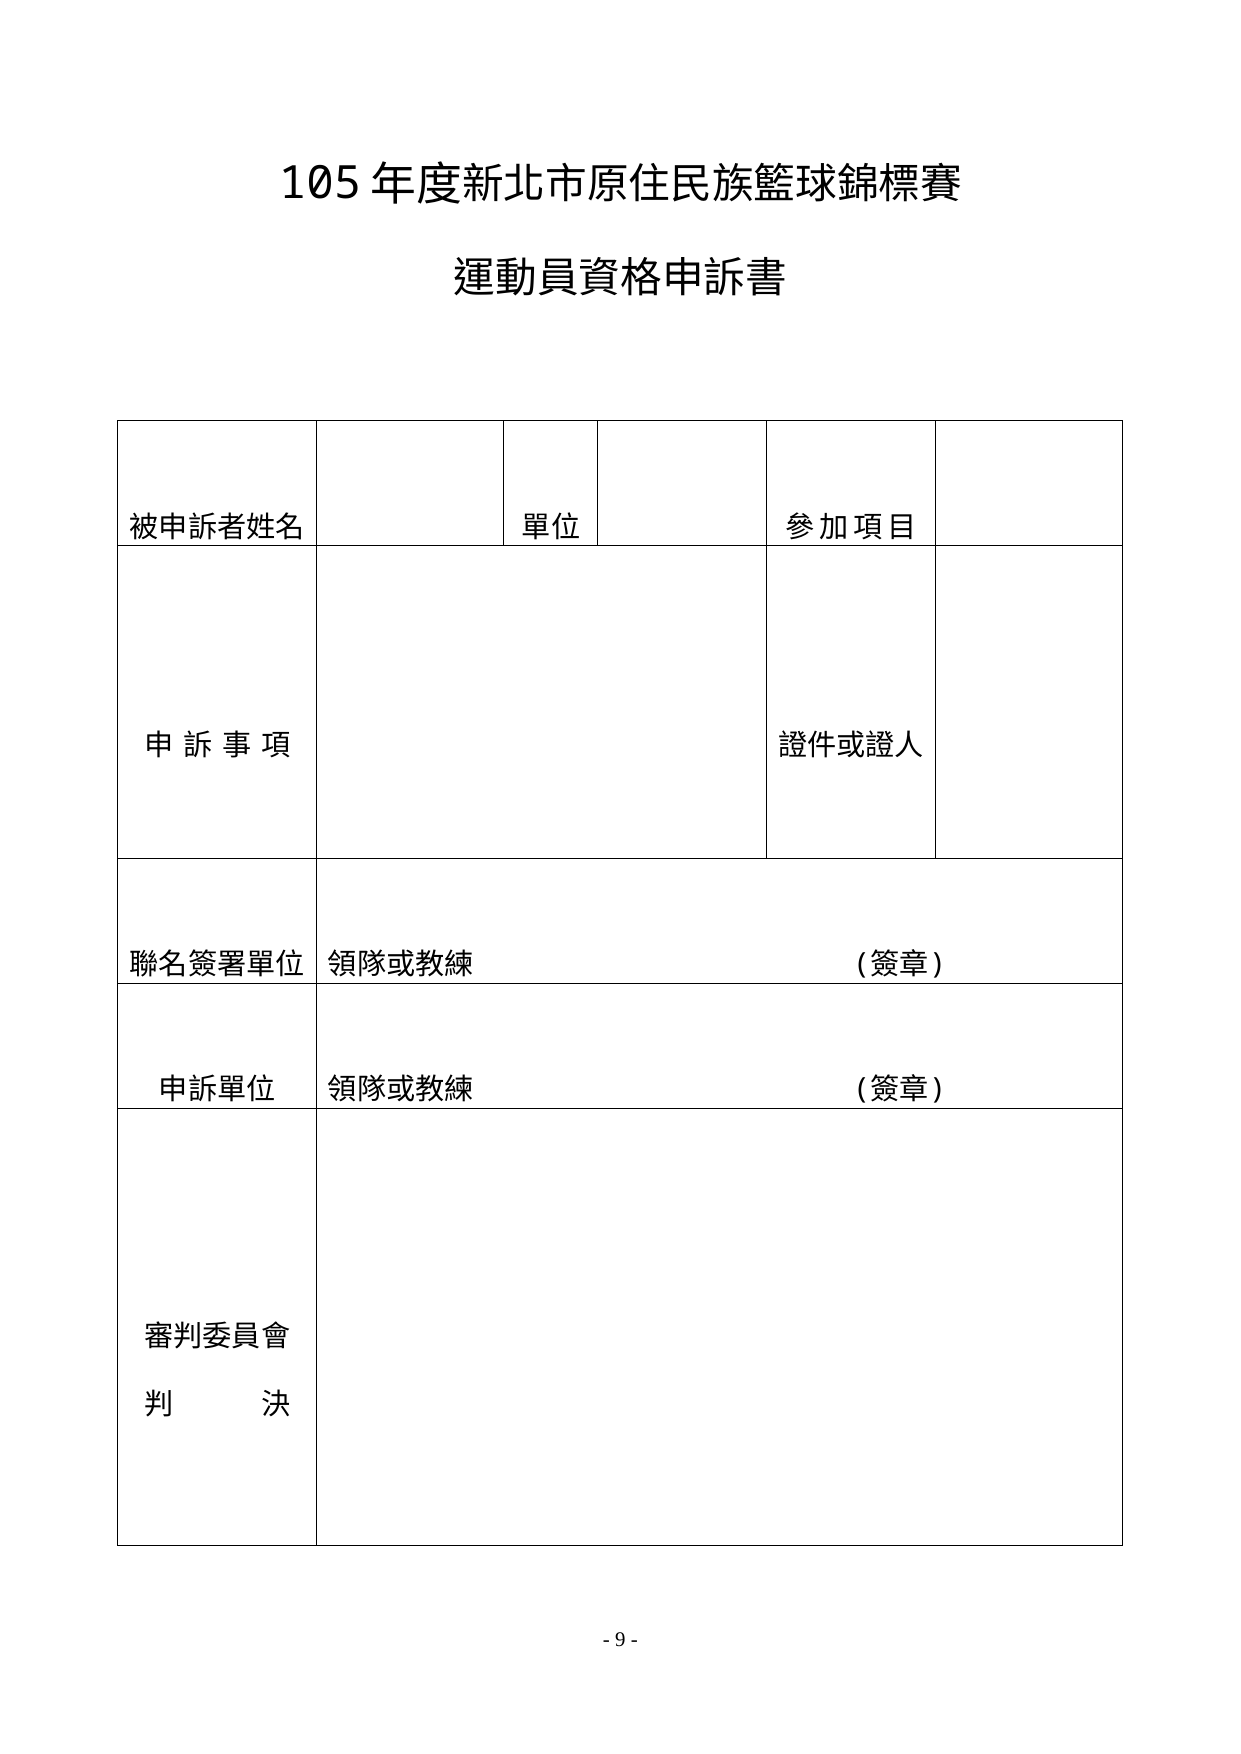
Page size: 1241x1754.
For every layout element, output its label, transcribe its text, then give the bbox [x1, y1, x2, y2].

table_header 單位 [504, 421, 597, 545]
table_header 參加項目 [767, 421, 935, 545]
table_header [317, 421, 503, 545]
table_cell 審判委員會 判 決 [118, 1109, 316, 1545]
table_cell 領隊或教練 (簽章) [317, 859, 1122, 983]
text 運動員資格申訴書 [118, 233, 1122, 295]
table_header [598, 421, 766, 545]
table_cell 聯名簽署單位 [118, 859, 316, 983]
table_cell [317, 546, 766, 858]
table_cell 證件或證人 [767, 546, 935, 858]
table_header 被申訴者姓名 [118, 421, 316, 545]
table_cell [936, 546, 1122, 858]
table_cell 申訴事項 [118, 546, 316, 858]
table_cell [317, 1109, 1122, 1545]
text 105年度新北市原住民族籃球錦標賽 [118, 108, 1122, 233]
table_cell 申訴單位 [118, 984, 316, 1108]
table_header [936, 421, 1122, 545]
table_cell 領隊或教練 (簽章) [317, 984, 1122, 1108]
